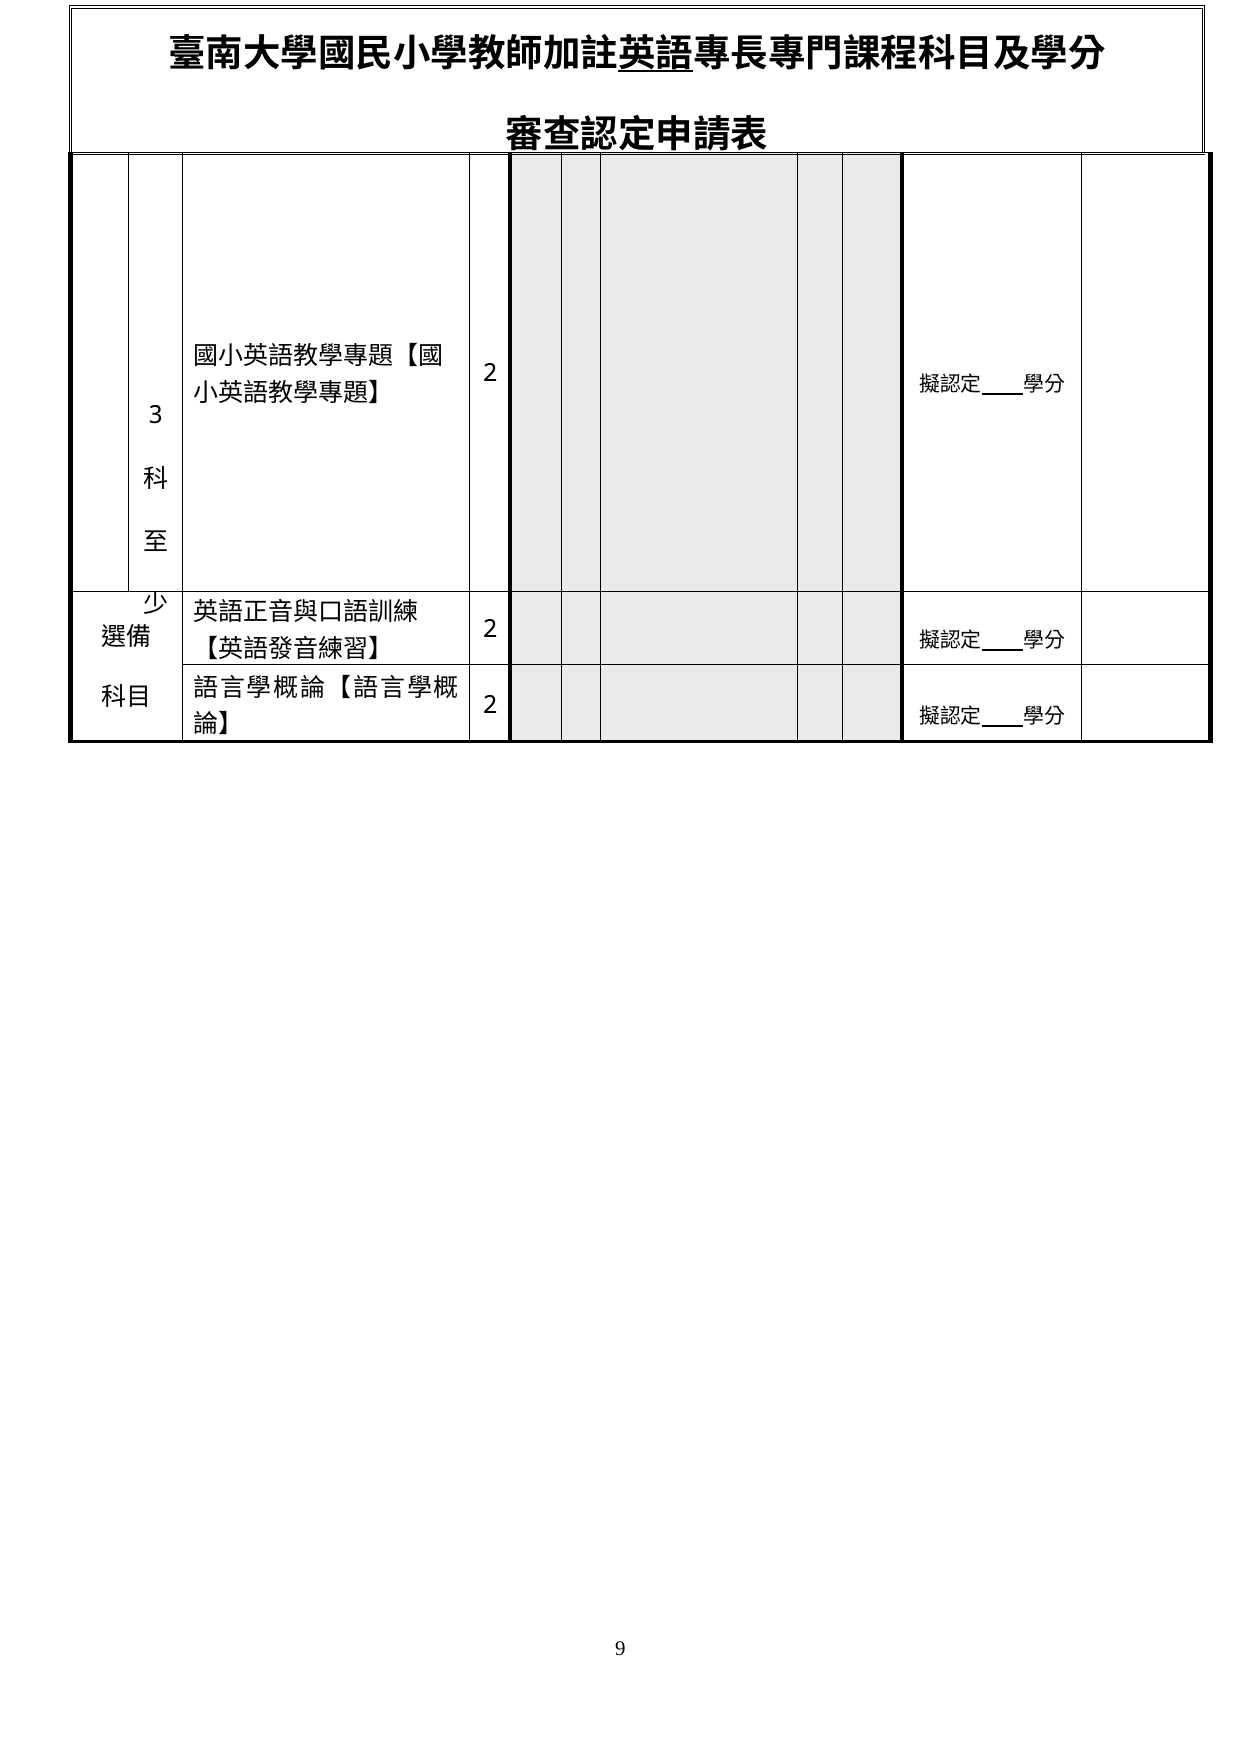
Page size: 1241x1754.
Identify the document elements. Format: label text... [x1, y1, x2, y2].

table_cell [601, 592, 797, 664]
table_cell 語言學概論【語言學概論】 [183, 665, 469, 740]
table_header [1205, 5, 1211, 152]
table_cell [1082, 665, 1208, 740]
table_cell 右列3科至少選1科 [129, 155, 182, 591]
table_cell [562, 592, 600, 664]
table_cell 擬認定 學分 [904, 155, 1081, 591]
table_cell [843, 592, 900, 664]
table_cell 選備 科目 [73, 592, 182, 740]
table_cell 2 [470, 665, 508, 740]
table_cell 英語正音與口語訓練【英語發音練習】 [183, 592, 469, 664]
table_header 臺南大學國民小學教師加註英語專長專門課程科目及學分 審查認定申請表 [72, 9, 1202, 152]
table_cell 2 [470, 592, 508, 664]
table_cell [798, 665, 842, 740]
table_cell [843, 155, 900, 591]
table_cell 國小英語教學專題【國小英語教學專題】 [183, 155, 469, 591]
table_cell [1082, 592, 1208, 664]
table_cell [798, 592, 842, 664]
table_cell [562, 665, 600, 740]
table_cell [1082, 153, 1208, 591]
table_cell [843, 665, 900, 740]
table_cell 2 [470, 155, 508, 591]
table_cell [798, 155, 842, 591]
table_cell [512, 665, 561, 740]
table_cell [512, 155, 561, 591]
table_cell [601, 155, 797, 591]
table_cell [562, 155, 600, 591]
table_cell [601, 665, 797, 740]
table_cell [73, 155, 128, 591]
table_cell 擬認定 學分 [904, 592, 1081, 664]
table_cell 擬認定 學分 [904, 665, 1081, 740]
table_cell [512, 592, 561, 664]
